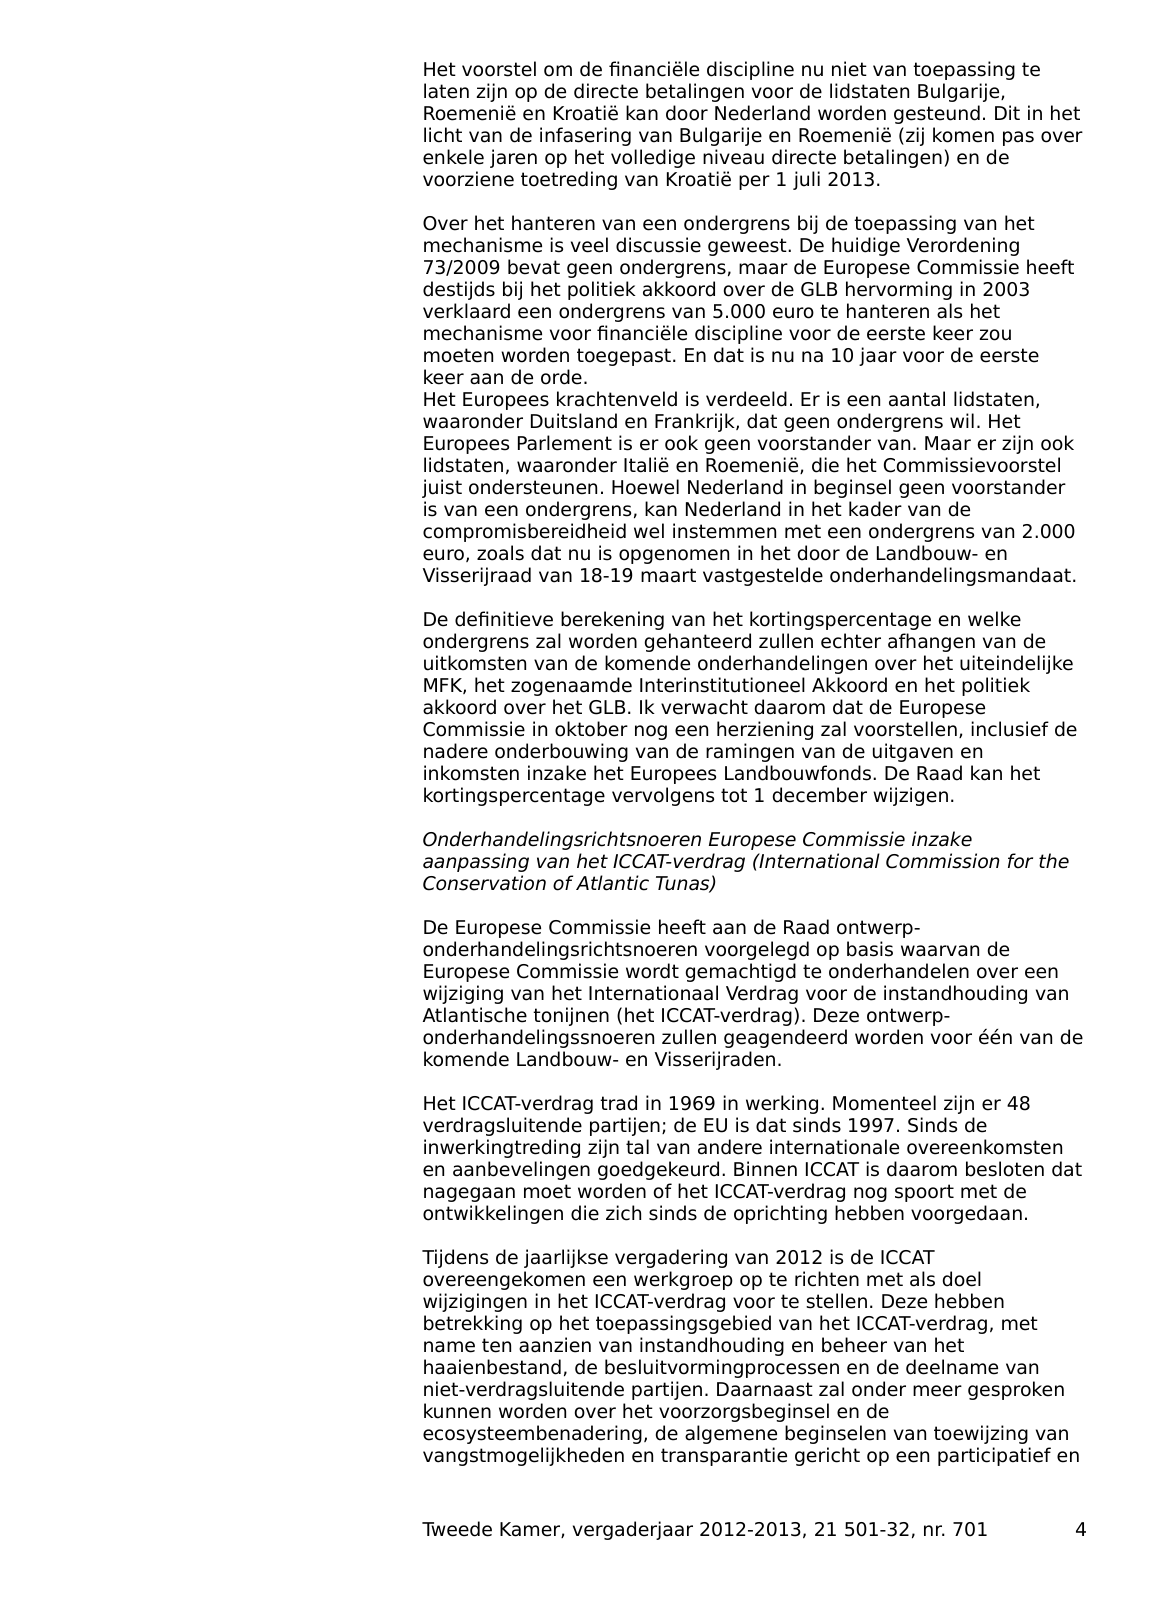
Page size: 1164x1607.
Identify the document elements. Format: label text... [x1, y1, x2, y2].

text Tijdens de jaarlijkse vergadering van 2012 is de ICCAT overeengekomen een werkgroep op te richten met als doel wijzigingen in het ICCAT-verdrag voor te stellen. Deze hebben betrekking op het toepassingsgebied van het ICCAT-verdrag, met name ten aanzien van instandhouding en beheer van het haaienbestand, de besluitvormingprocessen en de deelname van niet-verdragsluitende partijen. Daarnaast zal onder meer gesproken kunnen worden over het voorzorgsbeginsel en de ecosysteembenadering, de algemene beginselen van toewijzing van vangstmogelijkheden en transparantie gericht op een participatief en [422, 1247, 1087, 1467]
text Het ICCAT-verdrag trad in 1969 in werking. Momenteel zijn er 48 verdragsluitende partijen; de EU is dat sinds 1997. Sinds de inwerkingtreding zijn tal van andere internationale overeenkomsten en aanbevelingen goedgekeurd. Binnen ICCAT is daarom besloten dat nagegaan moet worden of het ICCAT-verdrag nog spoort met de ontwikkelingen die zich sinds de oprichting hebben voorgedaan. [422, 1093, 1087, 1225]
text De Europese Commissie heeft aan de Raad ontwerp-onderhandelingsrichtsnoeren voorgelegd op basis waarvan de Europese Commissie wordt gemachtigd te onderhandelen over een wijziging van het Internationaal Verdrag voor de instandhouding van Atlantische tonijnen (het ICCAT-verdrag). Deze ontwerp-onderhandelingssnoeren zullen geagendeerd worden voor één van de komende Landbouw- en Visserijraden. [422, 917, 1087, 1071]
text Het voorstel om de financiële discipline nu niet van toepassing te laten zijn op de directe betalingen voor de lidstaten Bulgarije, Roemenië en Kroatië kan door Nederland worden gesteund. Dit in het licht van de infasering van Bulgarije en Roemenië (zij komen pas over enkele jaren op het volledige niveau directe betalingen) en de voorziene toetreding van Kroatië per 1 juli 2013. [422, 59, 1087, 191]
subtitle Onderhandelingsrichtsnoeren Europese Commissie inzake aanpassing van het ICCAT-verdrag (International Commission for the Conservation of Atlantic Tunas) [422, 829, 1087, 895]
text De definitieve berekening van het kortingspercentage en welke ondergrens zal worden gehanteerd zullen echter afhangen van de uitkomsten van de komende onderhandelingen over het uiteindelijke MFK, het zogenaamde Interinstitutioneel Akkoord en het politiek akkoord over het GLB. Ik verwacht daarom dat de Europese Commissie in oktober nog een herziening zal voorstellen, inclusief de nadere onderbouwing van de ramingen van de uitgaven en inkomsten inzake het Europees Landbouwfonds. De Raad kan het kortingspercentage vervolgens tot 1 december wijzigen. [422, 609, 1087, 807]
text Het Europees krachtenveld is verdeeld. Er is een aantal lidstaten, waaronder Duitsland en Frankrijk, dat geen ondergrens wil. Het Europees Parlement is er ook geen voorstander van. Maar er zijn ook lidstaten, waaronder Italië en Roemenië, die het Commissievoorstel juist ondersteunen. Hoewel Nederland in beginsel geen voorstander is van een ondergrens, kan Nederland in het kader van de compromisbereidheid wel instemmen met een ondergrens van 2.000 euro, zoals dat nu is opgenomen in het door de Landbouw- en Visserijraad van 18-19 maart vastgestelde onderhandelingsmandaat. [422, 389, 1087, 587]
text Over het hanteren van een ondergrens bij de toepassing van het mechanisme is veel discussie geweest. De huidige Verordening 73/2009 bevat geen ondergrens, maar de Europese Commissie heeft destijds bij het politiek akkoord over de GLB hervorming in 2003 verklaard een ondergrens van 5.000 euro te hanteren als het mechanisme voor financiële discipline voor de eerste keer zou moeten worden toegepast. En dat is nu na 10 jaar voor de eerste keer aan de orde. [422, 213, 1087, 389]
